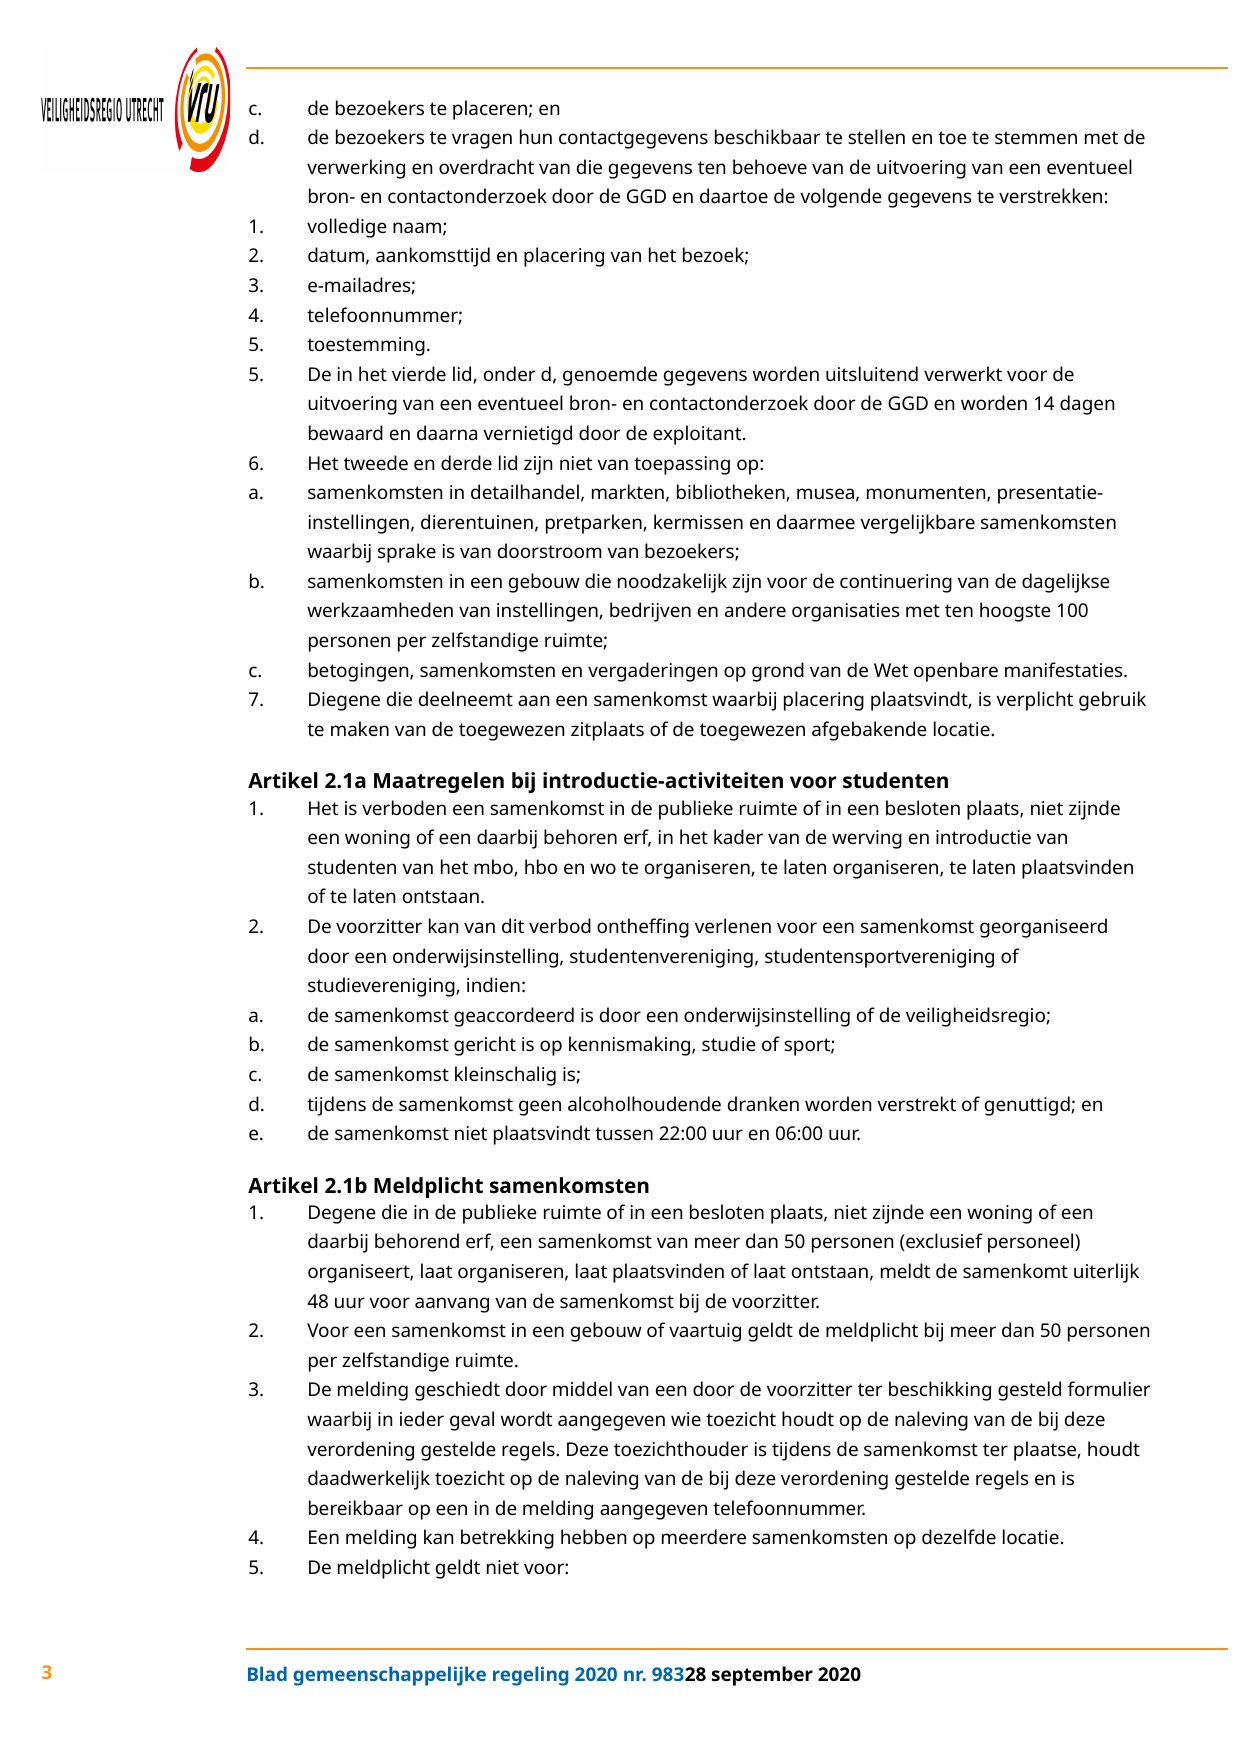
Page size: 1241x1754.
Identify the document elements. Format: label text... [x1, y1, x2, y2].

list de samenkomst niet plaatsvindt tussen 22:00 uur en 06:00 uur. [248, 1120, 1152, 1146]
list datum, aankomsttijd en placering van het bezoek; [248, 243, 1152, 268]
list De in het vierde lid, onder d, genoemde gegevens worden uitsluitend verwerkt voor de uitvoering van een eventueel bron- en contactonderzoek door de GGD en worden 14 dagen bewaard en daarna vernietigd door de exploitant. [248, 361, 1152, 446]
picture [41, 47, 231, 172]
list toestemming. [248, 331, 1152, 357]
list Het is verboden een samenkomst in de publieke ruimte of in een besloten plaats, niet zijnde een woning of een daarbij behoren erf, in het kader van de werving en introductie van studenten van het mbo, hbo en wo te organiseren, te laten organiseren, te laten plaatsvinden of te laten ontstaan. [248, 795, 1152, 909]
list de samenkomst geaccordeerd is door een onderwijsinstelling of de veiligheidsregio; [248, 1002, 1152, 1028]
text Artikel 2.1b Meldplicht samenkomsten [248, 1171, 1152, 1199]
list de samenkomst kleinschalig is; [248, 1061, 1152, 1087]
list de bezoekers te vragen hun contactgegevens beschikbaar te stellen en toe te stemmen met de verwerking en overdracht van die gegevens ten behoeve van de uitvoering van een eventueel bron- en contactonderzoek door de GGD en daartoe de volgende gegevens te verstrekken: [248, 124, 1152, 209]
list telefoonnummer; [248, 302, 1152, 328]
list samenkomsten in een gebouw die noodzakelijk zijn voor de continuering van de dagelijkse werkzaamheden van instellingen, bedrijven en andere organisaties met ten hoogste 100 personen per zelfstandige ruimte; [248, 568, 1152, 653]
text Artikel 2.1a Maatregelen bij introductie-activiteiten voor studenten [248, 766, 1152, 795]
list de bezoekers te placeren; en [248, 95, 1152, 121]
list betogingen, samenkomsten en vergaderingen op grond van de Wet openbare manifestaties. [248, 657, 1152, 683]
list De meldplicht geldt niet voor: [248, 1554, 1152, 1580]
list de samenkomst gericht is op kennismaking, studie of sport; [248, 1032, 1152, 1057]
list Een melding kan betrekking hebben op meerdere samenkomsten op dezelfde locatie. [248, 1524, 1152, 1550]
list Degene die in de publieke ruimte of in een besloten plaats, niet zijnde een woning of een daarbij behorend erf, een samenkomst van meer dan 50 personen (exclusief personeel) organiseert, laat organiseren, laat plaatsvinden of laat ontstaan, meldt de samenkomt uiterlijk 48 uur voor aanvang van de samenkomst bij de voorzitter. [248, 1199, 1152, 1314]
list volledige naam; [248, 213, 1152, 239]
list Voor een samenkomst in een gebouw of vaartuig geldt de meldplicht bij meer dan 50 personen per zelfstandige ruimte. [248, 1317, 1152, 1373]
list tijdens de samenkomst geen alcoholhoudende dranken worden verstrekt of genuttigd; en [248, 1091, 1152, 1116]
list Diegene die deelneemt aan een samenkomst waarbij placering plaatsvindt, is verplicht gebruik te maken van de toegewezen zitplaats of de toegewezen afgebakende locatie. [248, 686, 1152, 742]
list e-mailadres; [248, 272, 1152, 298]
list De melding geschiedt door middel van een door de voorzitter ter beschikking gesteld formulier waarbij in ieder geval wordt aangegeven wie toezicht houdt op de naleving van de bij deze verordening gestelde regels. Deze toezichthouder is tijdens de samenkomst ter plaatse, houdt daadwerkelijk toezicht op de naleving van de bij deze verordening gestelde regels en is bereikbaar op een in de melding aangegeven telefoonnummer. [248, 1377, 1152, 1521]
list samenkomsten in detailhandel, markten, bibliotheken, musea, monumenten, presentatie-instellingen, dierentuinen, pretparken, kermissen en daarmee vergelijkbare samenkomsten waarbij sprake is van doorstroom van bezoekers; [248, 479, 1152, 564]
list De voorzitter kan van dit verbod ontheffing verlenen voor een samenkomst georganiseerd door een onderwijsinstelling, studentenvereniging, studentensportvereniging of studievereniging, indien: [248, 913, 1152, 998]
list Het tweede en derde lid zijn niet van toepassing op: [248, 450, 1152, 476]
